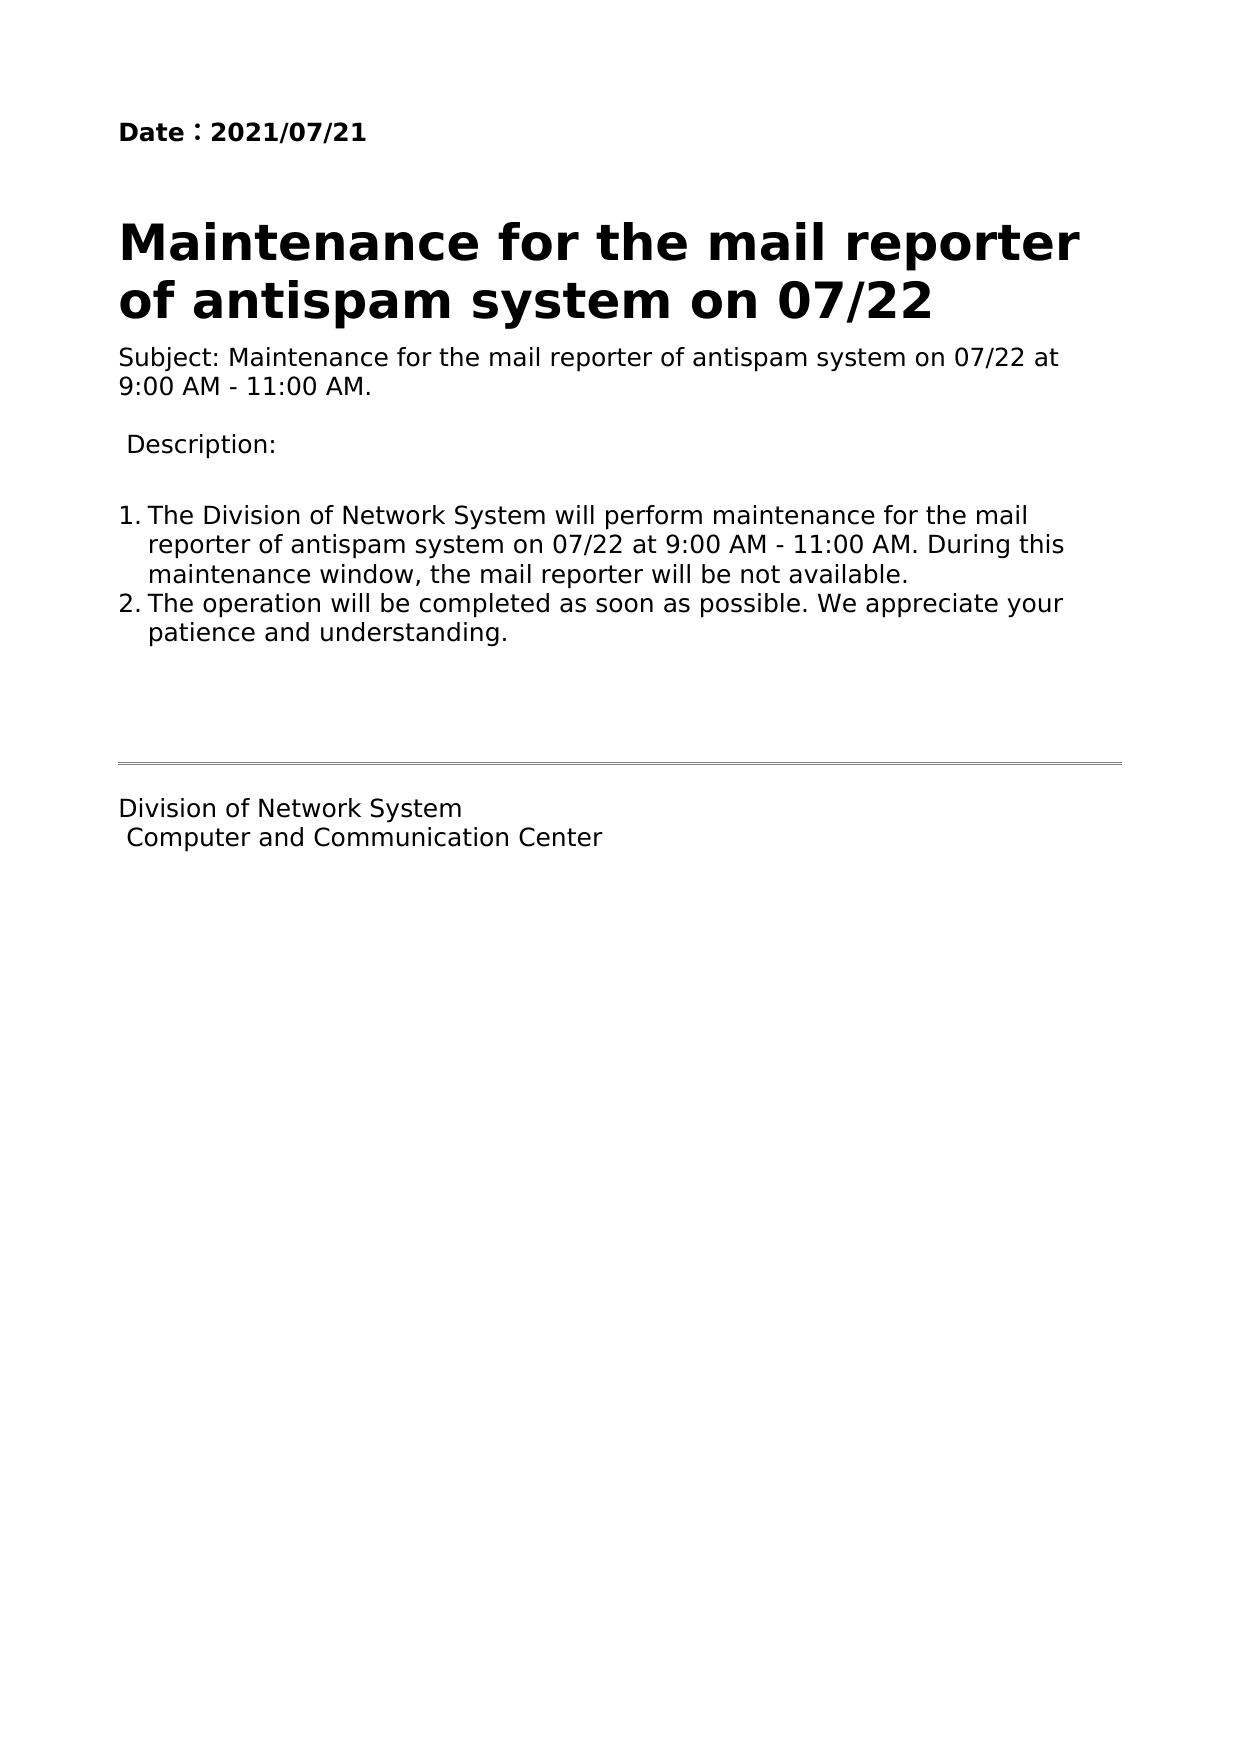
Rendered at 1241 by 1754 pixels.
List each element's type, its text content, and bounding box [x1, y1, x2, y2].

list The Division of Network System will perform maintenance for the mail reporter of antispam system on 07/22 at 9:00 AM - 11:00 AM. During this maintenance window, the mail reporter will be not available. [118, 502, 1122, 589]
list The operation will be completed as soon as possible. We appreciate your patience and understanding. [118, 589, 1122, 647]
text Division of Network System Computer and Communication Center [118, 794, 1122, 852]
text Subject: Maintenance for the mail reporter of antispam system on 07/22 at 9:00 AM - 11:00 AM. Description: [118, 343, 1122, 459]
subtitle Maintenance for the mail reporter of antispam system on 07/22 [118, 214, 1122, 330]
text Date：2021/07/21 [118, 118, 1122, 176]
